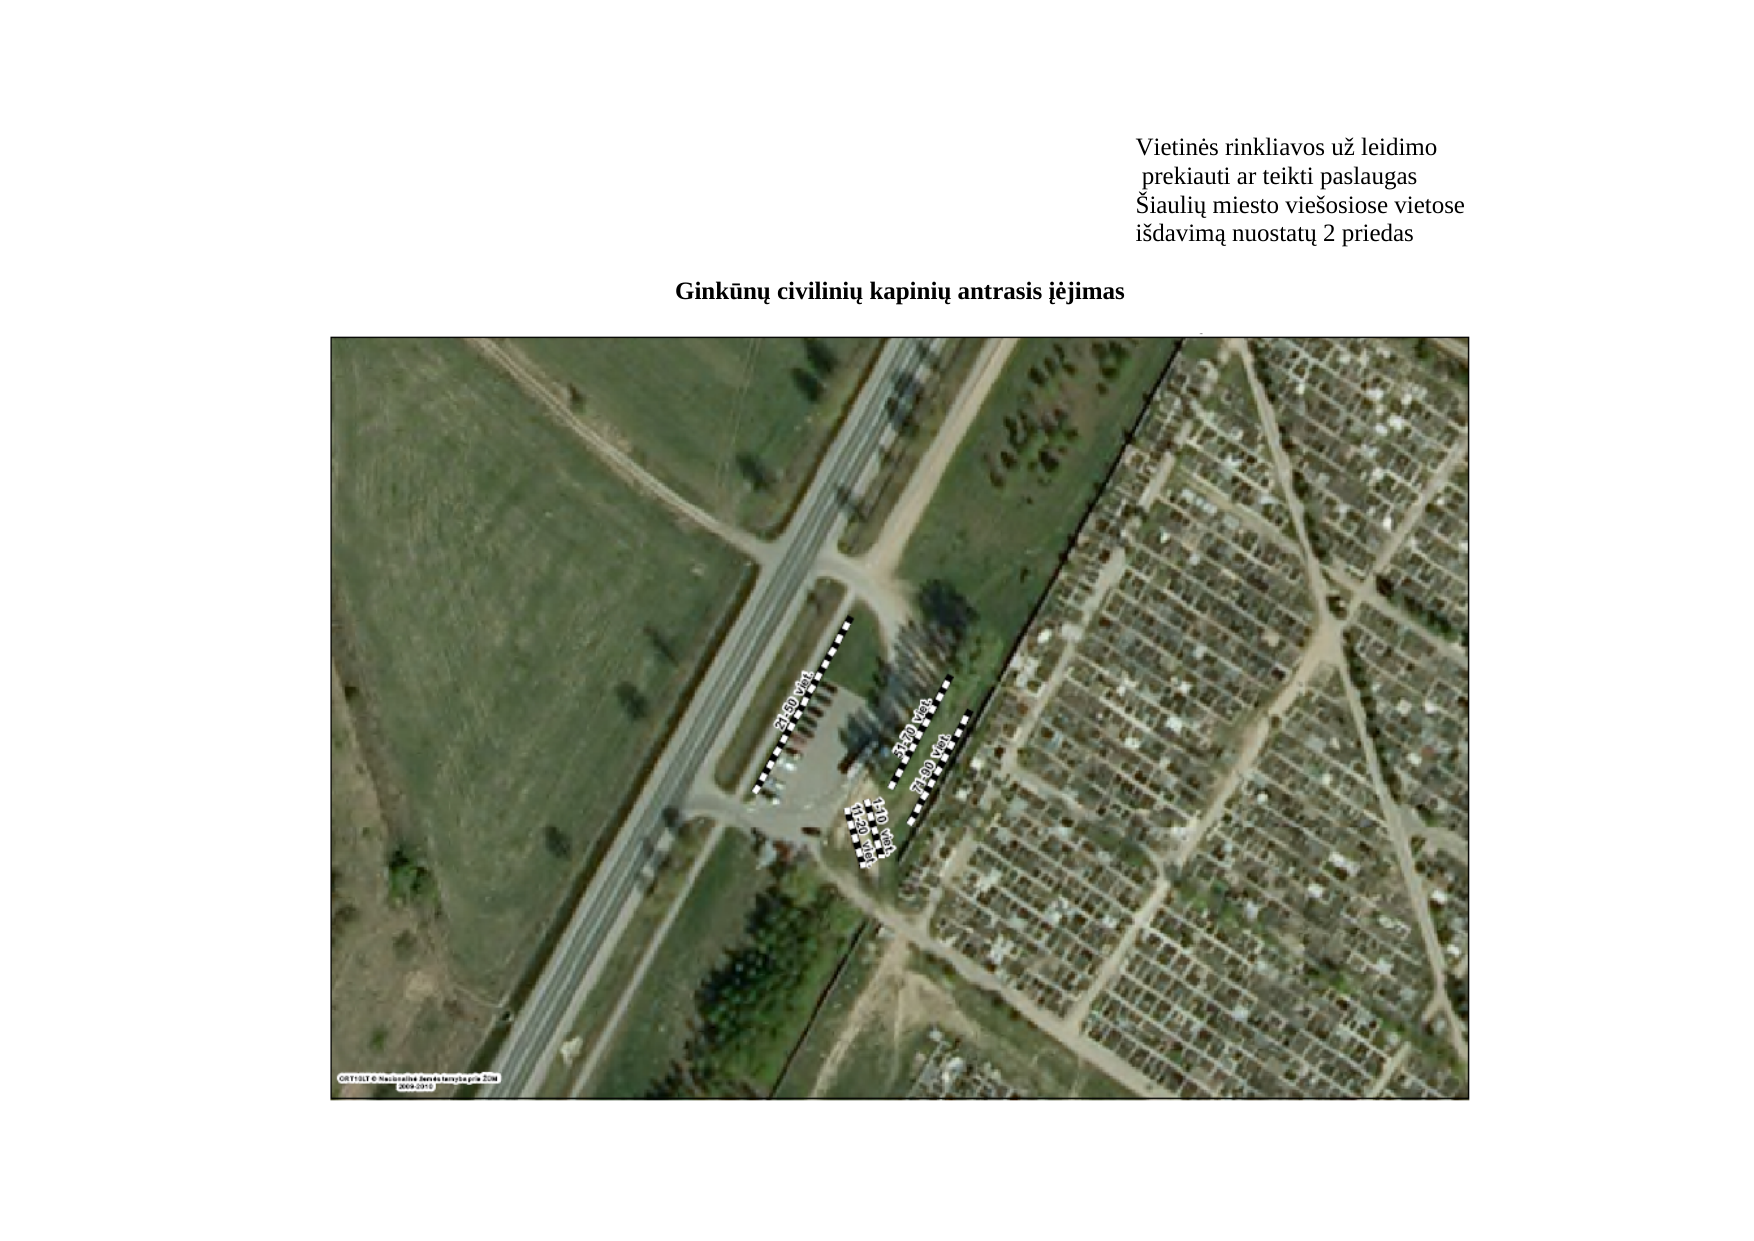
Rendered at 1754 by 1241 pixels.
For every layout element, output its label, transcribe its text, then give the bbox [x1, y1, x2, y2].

text prekiauti ar teikti paslaugas [131, 161, 1669, 190]
text Šiaulių miesto viešosiose vietose [131, 190, 1669, 218]
text Ginkūnų civilinių kapinių antrasis įėjimas [131, 276, 1669, 305]
text išdavimą nuostatų 2 priedas [131, 218, 1669, 247]
text Vietinės rinkliavos už leidimo [131, 132, 1669, 161]
